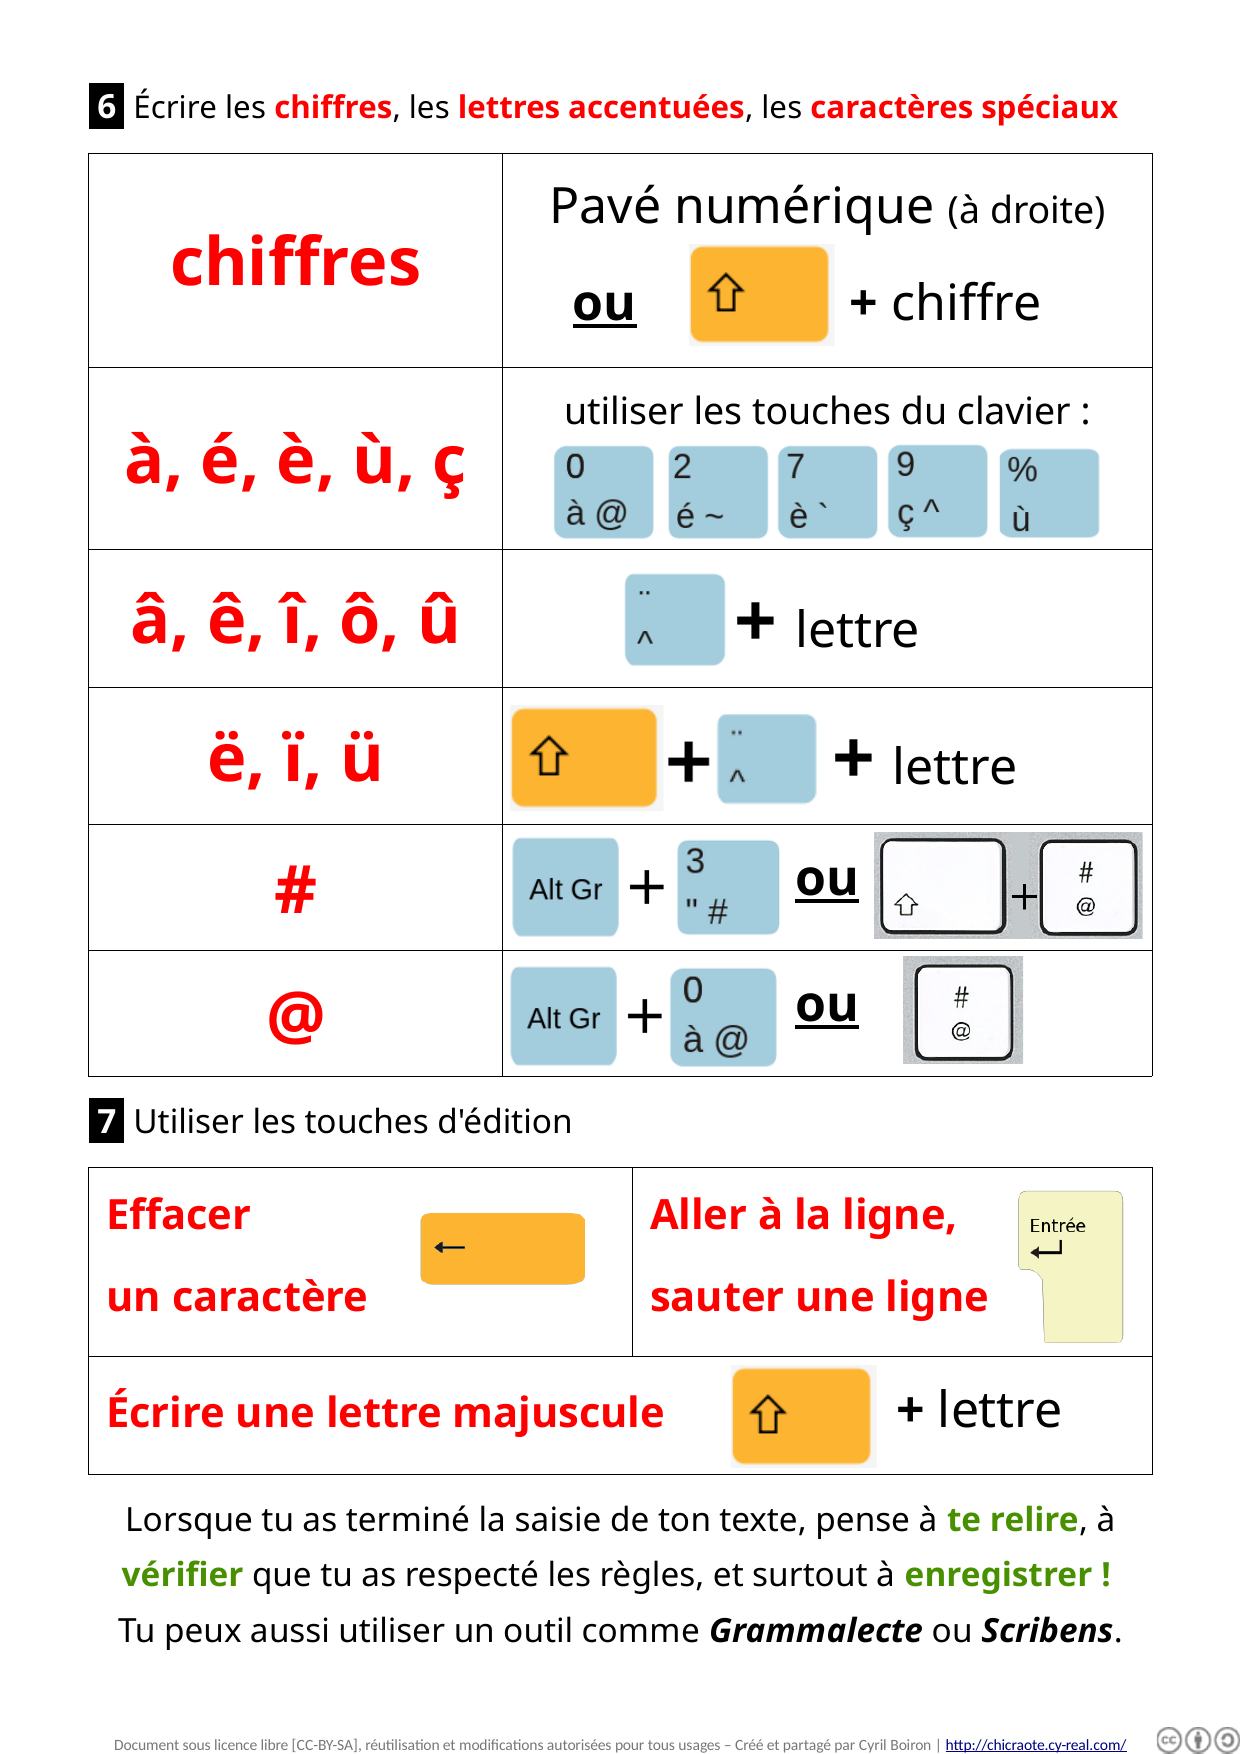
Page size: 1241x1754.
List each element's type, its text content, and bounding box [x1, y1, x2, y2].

table_cell Écrire une lettre majuscule + lettre [89, 1357, 1152, 1474]
picture [874, 832, 1143, 939]
picture [508, 833, 788, 940]
table_cell à, é, è, ù, ç [89, 368, 502, 549]
text 7 Utiliser les touches d'édition [88, 1097, 1152, 1143]
table_cell + lettre [503, 550, 1152, 687]
picture [417, 1209, 586, 1286]
table_cell â, ê, î, ô, û [89, 550, 502, 687]
table_header Effacer un caractère [89, 1168, 632, 1356]
table_cell # [89, 825, 502, 950]
table_cell ou [503, 825, 1152, 950]
table_header Aller à la ligne, sauter une ligne [633, 1168, 1152, 1356]
text 6 Écrire les chiffres, les lettres accentuées, les caractères spéciaux [88, 83, 1152, 129]
table_cell @ [89, 951, 502, 1076]
picture [509, 705, 824, 811]
table_header Pavé numérique (à droite) ou + chiffre [503, 154, 1152, 367]
table_cell + lettre [503, 688, 1152, 824]
text Lorsque tu as terminé la saisie de ton texte, pense à te relire, à vérifier que tu as respecté les règles, et surtout à enregistrer ! Tu peux aussi utiliser un outil comme Grammalecte ou Scribens. [88, 1496, 1152, 1652]
picture [506, 962, 786, 1069]
picture [1156, 1727, 1240, 1754]
picture [1013, 1185, 1128, 1348]
picture [546, 440, 1108, 546]
table_cell utiliser les touches du clavier : [503, 368, 1152, 549]
table_header chiffres [89, 154, 502, 367]
table_cell ou [503, 951, 1152, 1076]
picture [730, 1365, 877, 1468]
table_cell ë, ï, ü [89, 688, 502, 824]
picture [903, 956, 1024, 1064]
picture [618, 564, 732, 673]
picture [688, 244, 835, 346]
